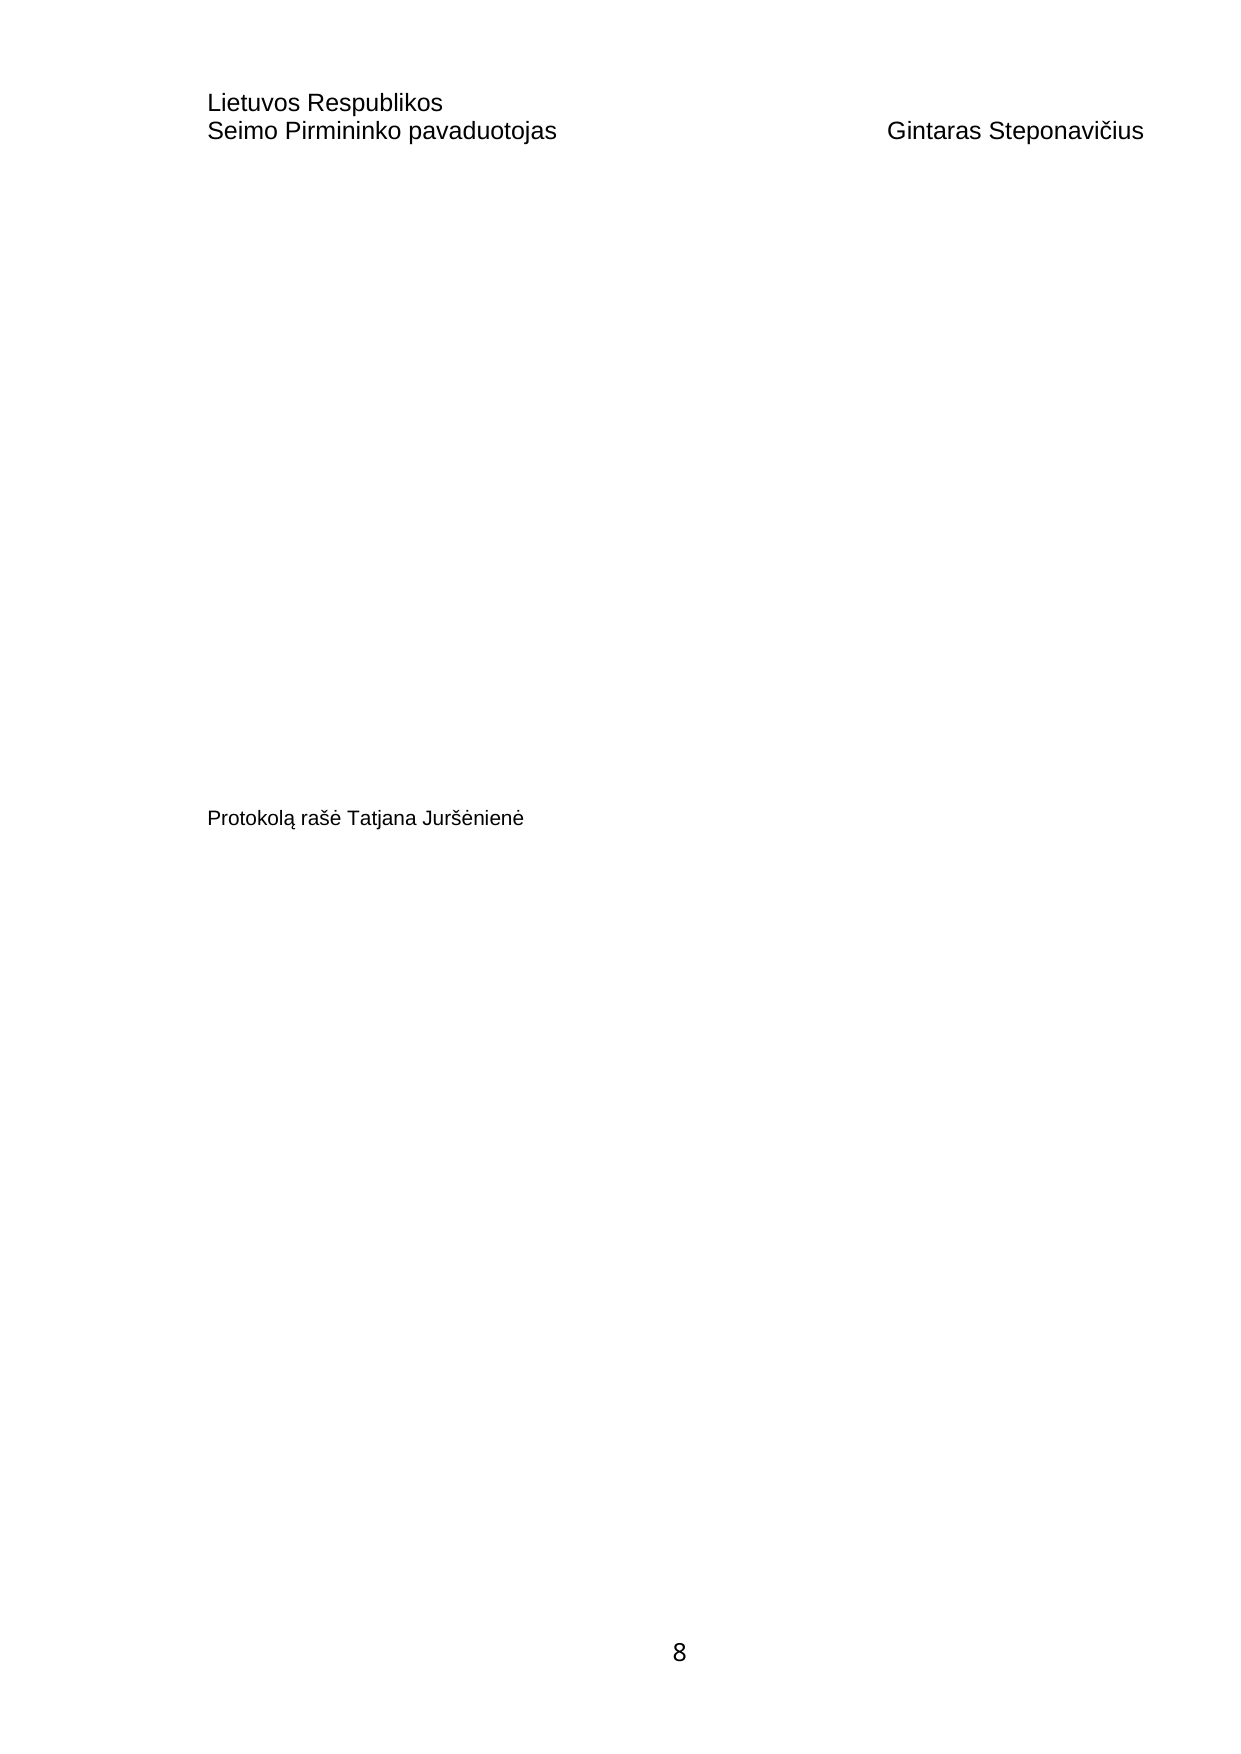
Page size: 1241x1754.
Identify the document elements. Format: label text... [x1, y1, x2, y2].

text Lietuvos Respublikos [207, 87, 1152, 116]
text Protokolą rašė Tatjana Juršėnienė [207, 806, 1152, 830]
text Seimo Pirmininko pavaduotojas Gintaras Steponavičius [207, 116, 1152, 145]
